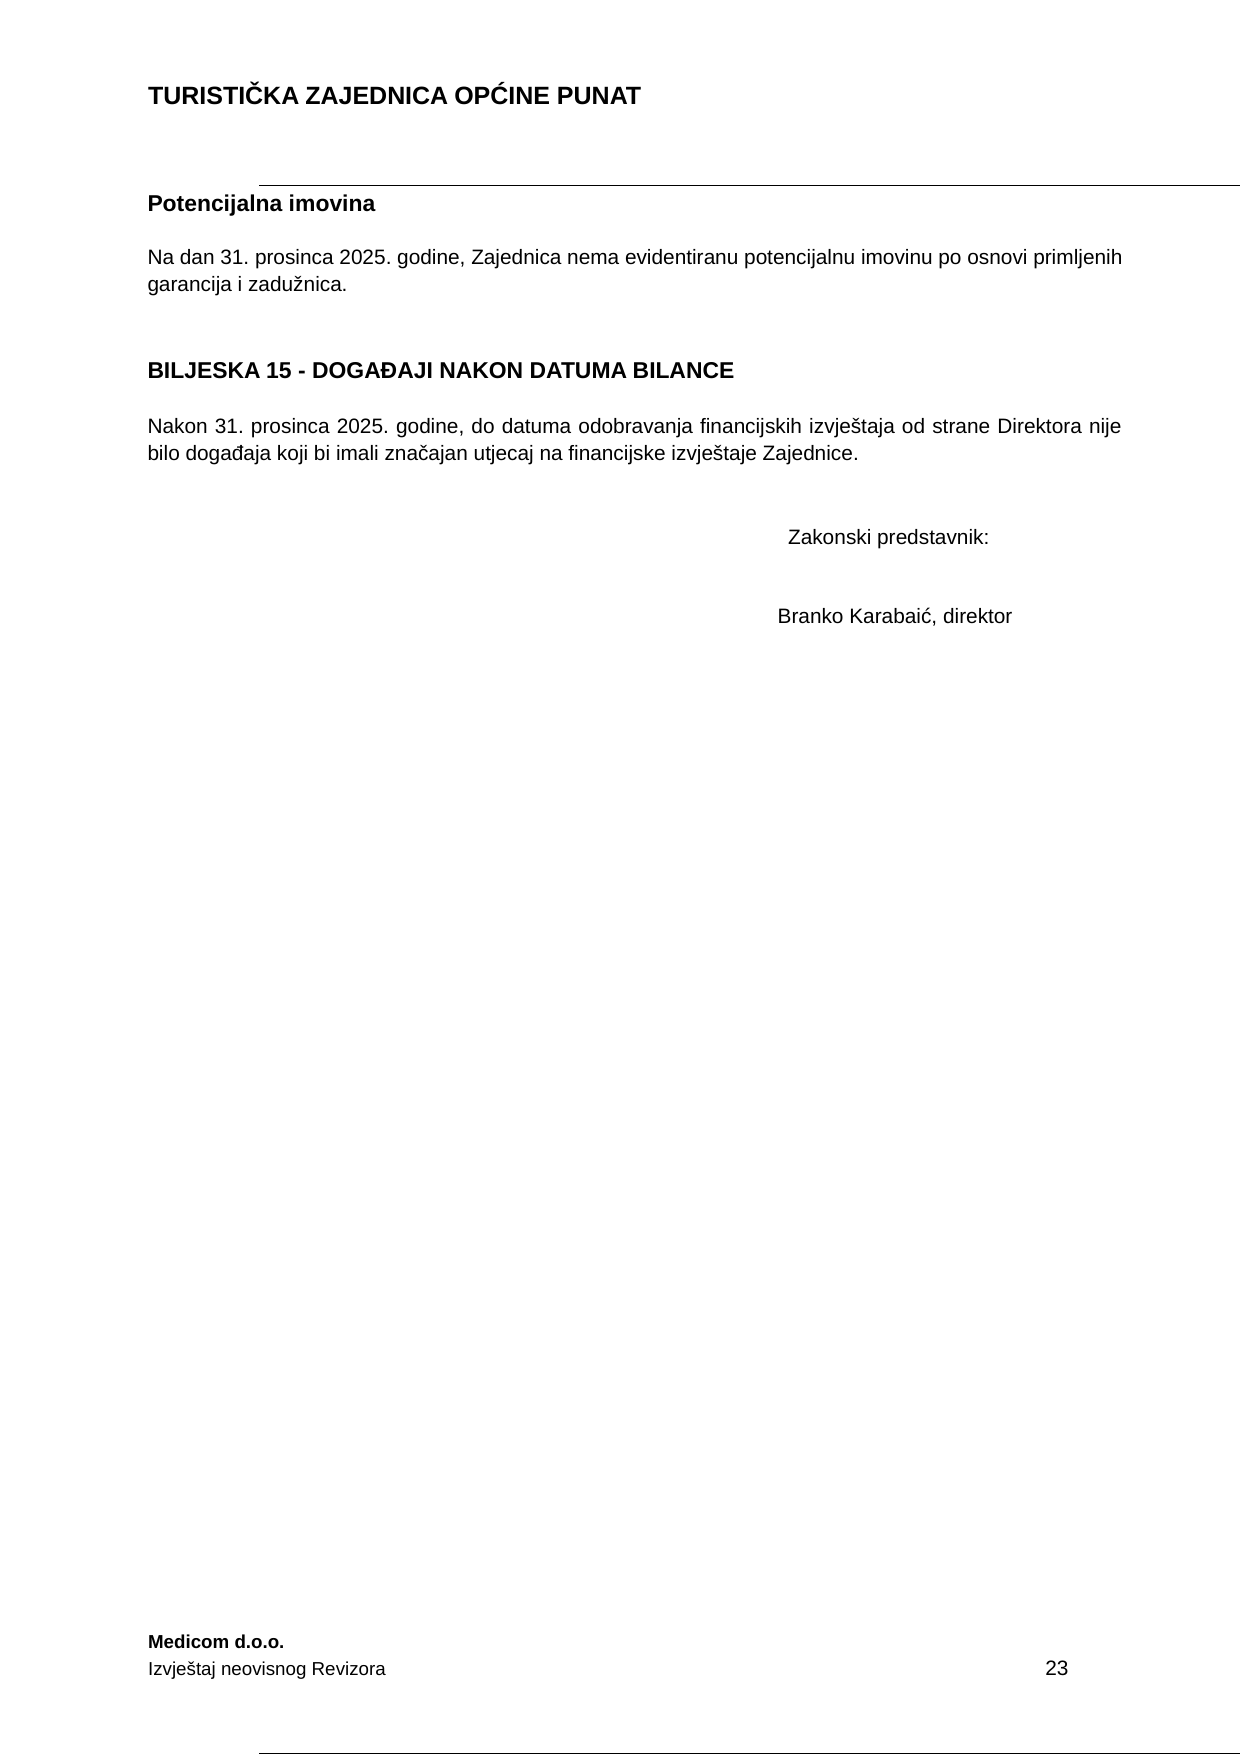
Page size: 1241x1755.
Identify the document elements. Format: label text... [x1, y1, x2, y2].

text Na dan 31. prosinca 2025. godine, Zajednica nema evidentiranu potencijalnu imovinu po osnovi primljenih garancija i zadužnica. [147, 245, 1124, 296]
text Zakonski predstavnik: [148, 525, 995, 549]
text Branko Karabaić, direktor [148, 602, 1019, 628]
text Nakon 31. prosinca 2025. godine, do datuma odobravanja financijskih izvještaja od strane Direktora nije bilo događaja koji bi imali značajan utjecaj na financijske izvještaje Zajednice. [147, 414, 1122, 464]
subtitle Potencijalna imovina [147, 190, 1152, 216]
subtitle BILJESKA 15 - DOGAĐAJI NAKON DATUMA BILANCE [147, 357, 1152, 384]
